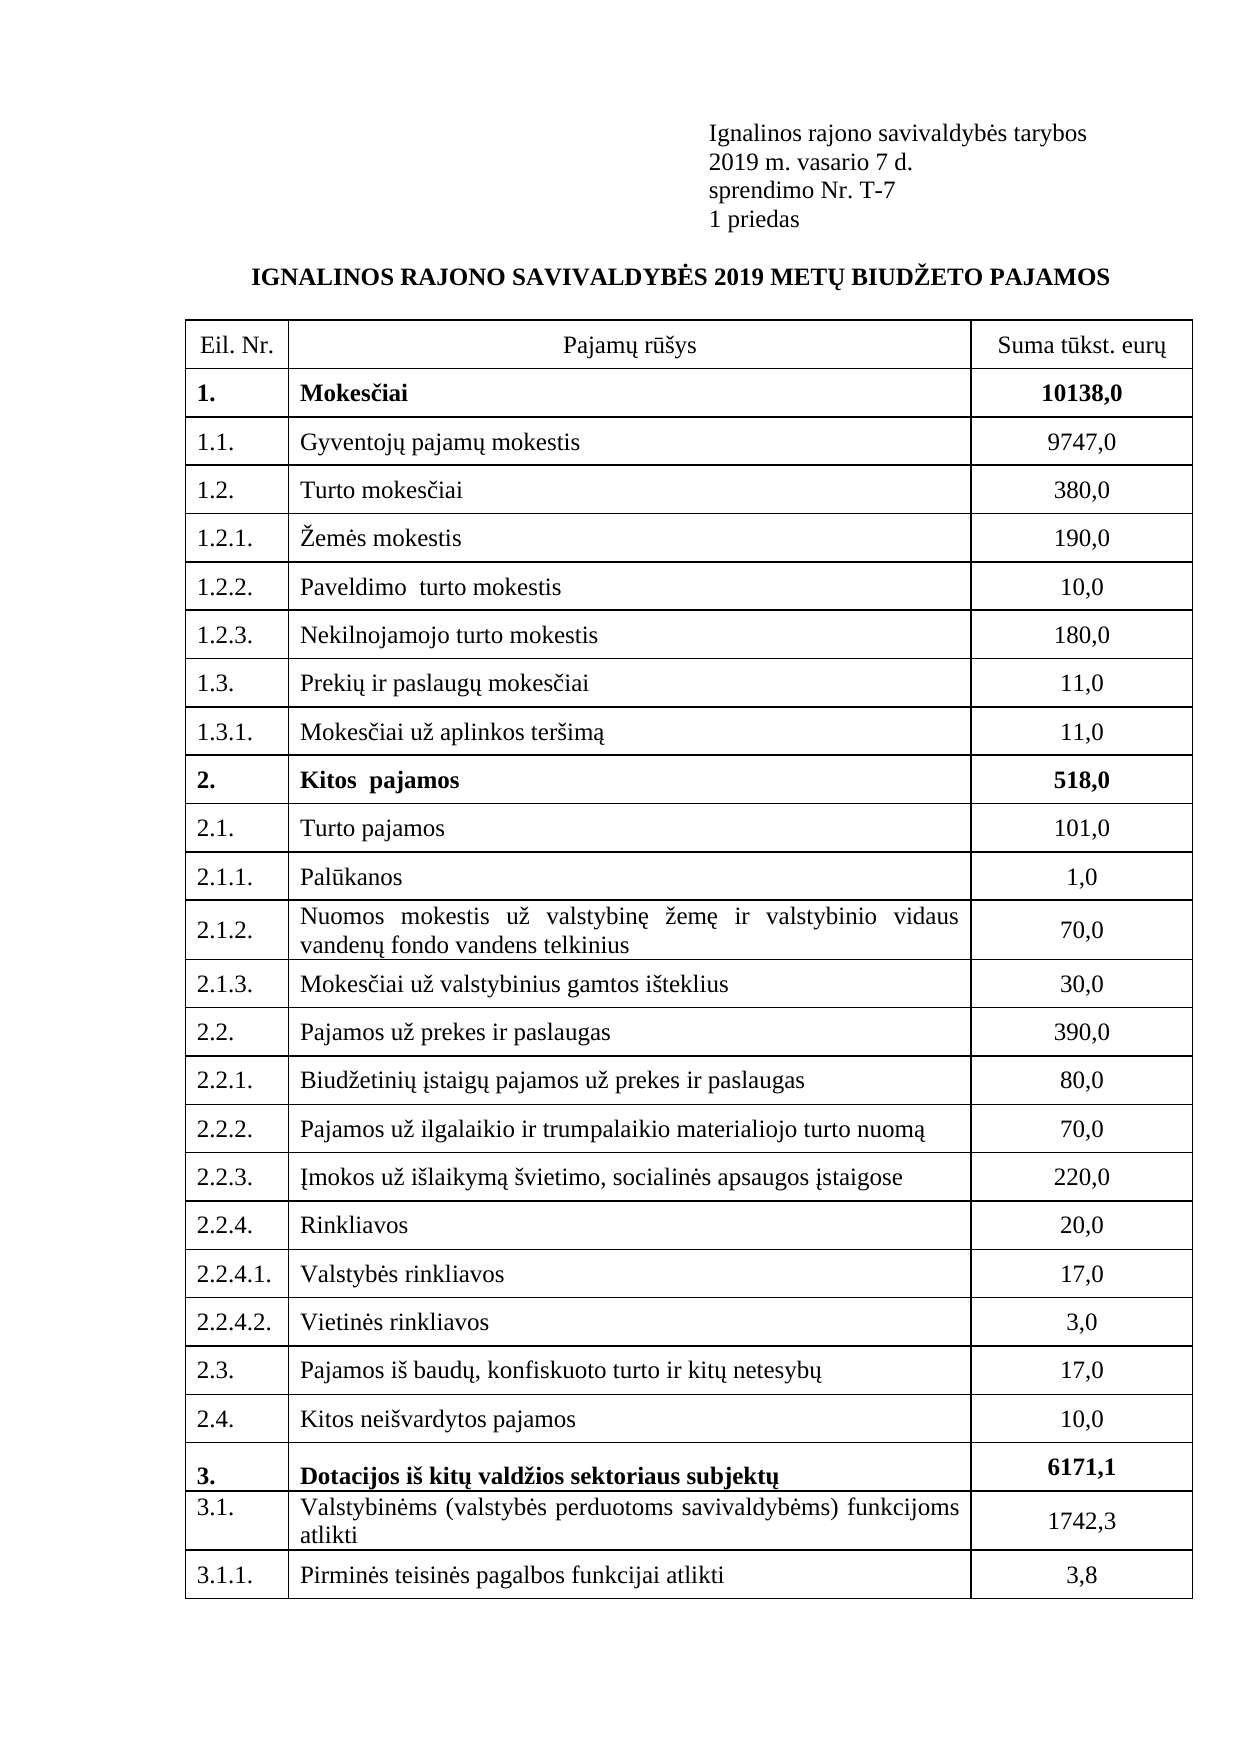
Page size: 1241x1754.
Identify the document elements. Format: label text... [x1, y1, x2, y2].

table_cell 3,8 [972, 1551, 1192, 1597]
table_cell 1.2. [186, 466, 288, 513]
table_cell 1.1. [186, 418, 288, 464]
table_cell Palūkanos [289, 853, 970, 899]
table_cell Kitos pajamos [289, 756, 970, 803]
table_cell 1.2.3. [186, 611, 288, 658]
table_cell 390,0 [972, 1008, 1192, 1055]
table_cell 2.3. [186, 1347, 288, 1393]
table_cell 6171,1 [972, 1443, 1192, 1490]
table_cell Turto mokesčiai [289, 466, 970, 513]
table_cell Dotacijos iš kitų valdžios sektoriaus subjektų [289, 1443, 970, 1490]
table_cell 1,0 [972, 853, 1192, 899]
table_cell 70,0 [972, 1105, 1192, 1152]
table_cell Nekilnojamojo turto mokestis [289, 611, 970, 658]
table_cell 180,0 [972, 611, 1192, 658]
table_cell 30,0 [972, 960, 1192, 1007]
table_cell Valstybės rinkliavos [289, 1250, 970, 1297]
table_cell 2.2.4.2. [186, 1298, 288, 1345]
table_cell Įmokos už išlaikymą švietimo, socialinės apsaugos įstaigose [289, 1153, 970, 1200]
table_cell 2.1. [186, 804, 288, 851]
table_cell 1742,3 [972, 1492, 1192, 1549]
table_cell 380,0 [972, 466, 1192, 513]
text 2019 m. vasario 7 d. [177, 147, 1181, 176]
table_cell 2. [186, 756, 288, 803]
table_cell 518,0 [972, 756, 1192, 803]
table_cell 9747,0 [972, 418, 1192, 464]
text IGNALINOS RAJONO SAVIVALDYBĖS 2019 METŲ BIUDŽETO PAJAMOS [181, 262, 1181, 291]
table_header Pajamų rūšys [289, 321, 970, 368]
table_cell 11,0 [972, 708, 1192, 754]
table_cell 70,0 [972, 901, 1192, 958]
table_cell Kitos neišvardytos pajamos [289, 1395, 970, 1442]
table_cell 10,0 [972, 1395, 1192, 1442]
table_cell Mokesčiai [289, 369, 970, 416]
table_cell 11,0 [972, 659, 1192, 706]
table_cell 10,0 [972, 563, 1192, 609]
table_cell 17,0 [972, 1250, 1192, 1297]
table_cell 1.3.1. [186, 708, 288, 754]
table_cell Biudžetinių įstaigų pajamos už prekes ir paslaugas [289, 1057, 970, 1103]
table_cell 3.1. [186, 1492, 288, 1549]
table_cell Mokesčiai už valstybinius gamtos išteklius [289, 960, 970, 1007]
table_cell 3,0 [972, 1298, 1192, 1345]
table_cell 2.1.2. [186, 901, 288, 958]
text 1 priedas [177, 204, 1181, 233]
table_cell Valstybinėms (valstybės perduotoms savivaldybėms) funkcijoms atlikti [289, 1492, 970, 1549]
table_cell Pajamos už ilgalaikio ir trumpalaikio materialiojo turto nuomą [289, 1105, 970, 1152]
table_cell 2.2.4. [186, 1202, 288, 1248]
text Ignalinos rajono savivaldybės tarybos [177, 118, 1181, 147]
table_cell 1.2.1. [186, 514, 288, 561]
table_cell 220,0 [972, 1153, 1192, 1200]
table_cell Rinkliavos [289, 1202, 970, 1248]
table_cell 2.1.1. [186, 853, 288, 899]
table_cell Turto pajamos [289, 804, 970, 851]
table_cell Gyventojų pajamų mokestis [289, 418, 970, 464]
table_cell 3. [186, 1443, 288, 1490]
table_cell 190,0 [972, 514, 1192, 561]
table_cell Pajamos iš baudų, konfiskuoto turto ir kitų netesybų [289, 1347, 970, 1393]
table_cell 17,0 [972, 1347, 1192, 1393]
table_cell 20,0 [972, 1202, 1192, 1248]
table_cell 101,0 [972, 804, 1192, 851]
table_cell Vietinės rinkliavos [289, 1298, 970, 1345]
table_cell 80,0 [972, 1057, 1192, 1103]
table_cell 2.2.3. [186, 1153, 288, 1200]
table_cell 2.4. [186, 1395, 288, 1442]
table_cell Pirminės teisinės pagalbos funkcijai atlikti [289, 1551, 970, 1597]
text sprendimo Nr. T-7 [177, 176, 1181, 204]
table_cell Paveldimo turto mokestis [289, 563, 970, 609]
table_cell 1.2.2. [186, 563, 288, 609]
table_cell 3.1.1. [186, 1551, 288, 1597]
table_cell 10138,0 [972, 369, 1192, 416]
table_cell 2.2. [186, 1008, 288, 1055]
table_cell Mokesčiai už aplinkos teršimą [289, 708, 970, 754]
table_cell 2.1.3. [186, 960, 288, 1007]
table_cell 2.2.1. [186, 1057, 288, 1103]
table_cell 1.3. [186, 659, 288, 706]
table_cell Pajamos už prekes ir paslaugas [289, 1008, 970, 1055]
table_cell Žemės mokestis [289, 514, 970, 561]
table_cell Nuomos mokestis už valstybinę žemę ir valstybinio vidaus vandenų fondo vandens telkinius [289, 901, 970, 958]
table_header Eil. Nr. [186, 321, 288, 368]
table_header Suma tūkst. eurų [972, 321, 1192, 368]
table_cell 1. [186, 369, 288, 416]
table_cell 2.2.2. [186, 1105, 288, 1152]
table_cell Prekių ir paslaugų mokesčiai [289, 659, 970, 706]
table_cell 2.2.4.1. [186, 1250, 288, 1297]
